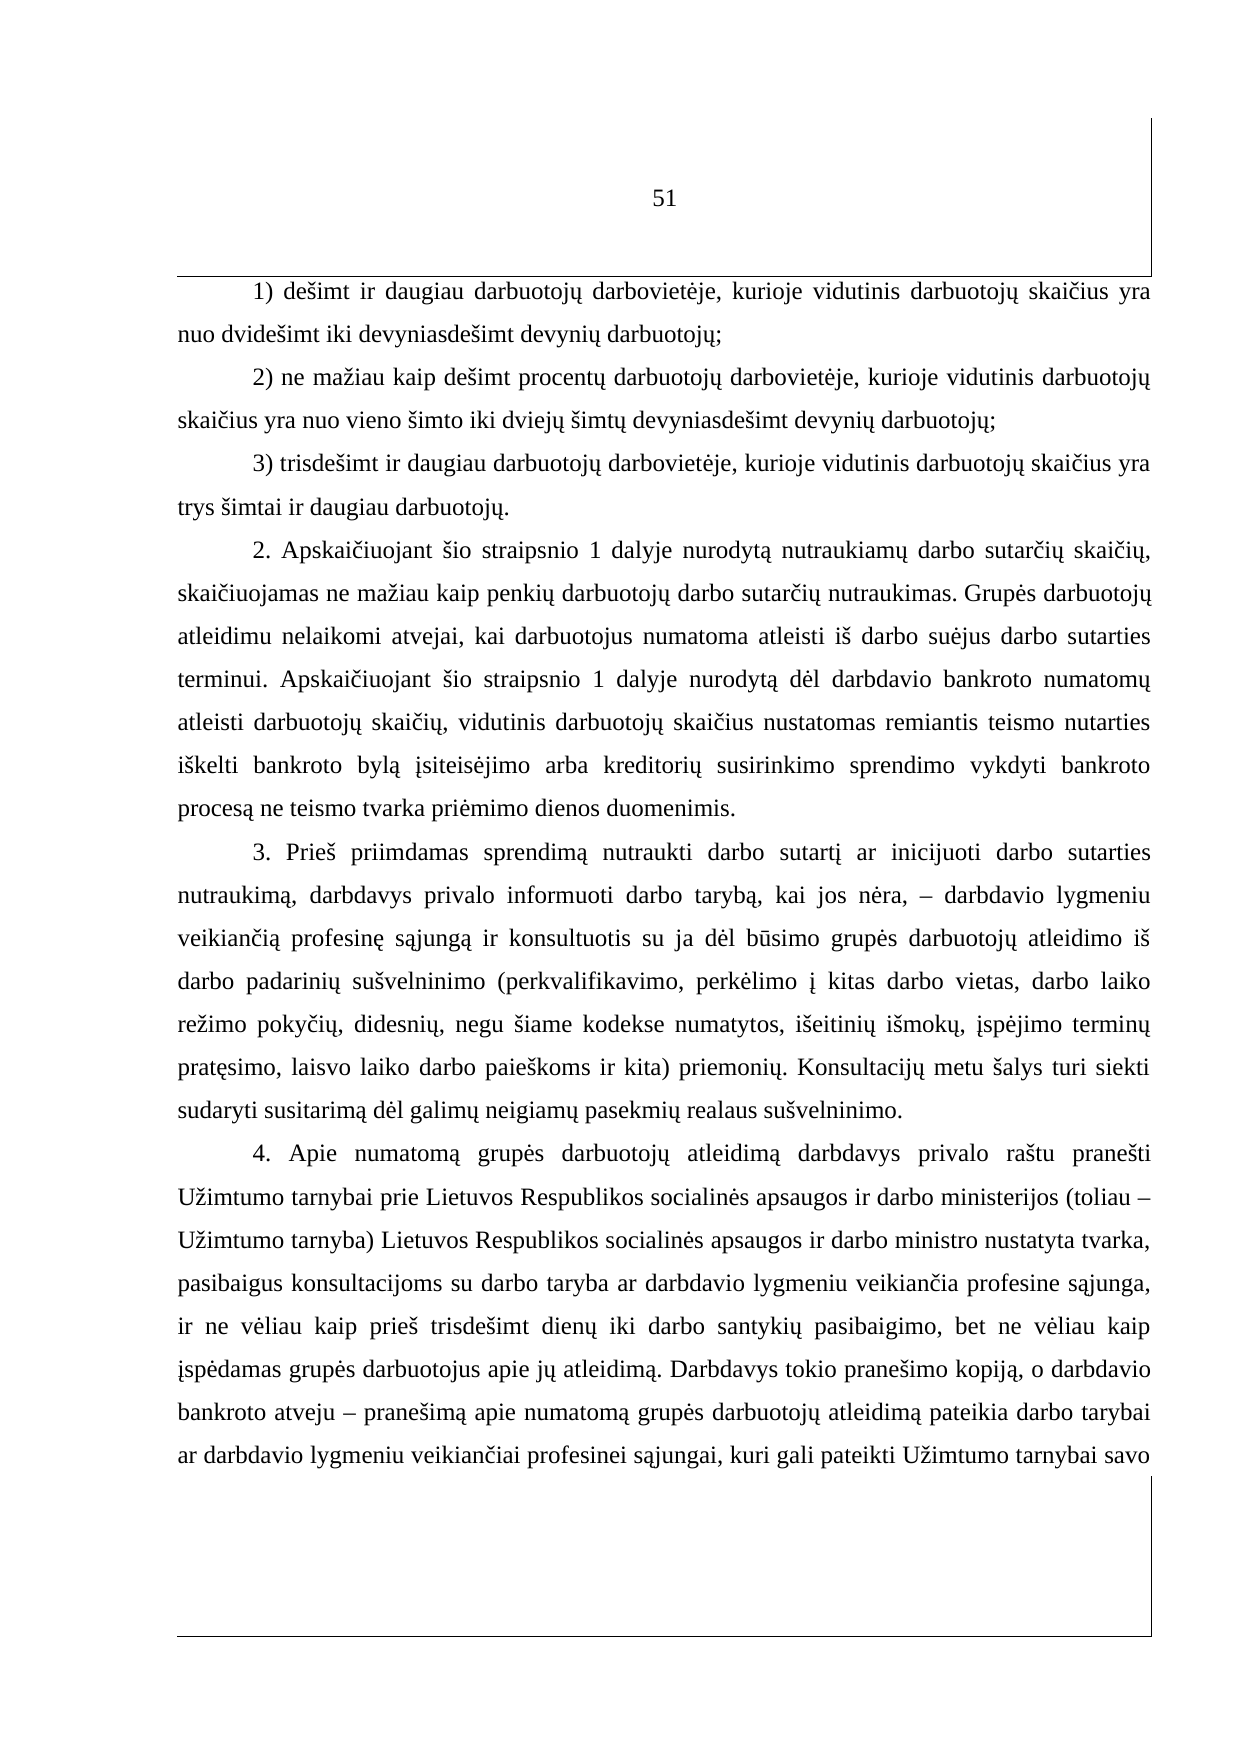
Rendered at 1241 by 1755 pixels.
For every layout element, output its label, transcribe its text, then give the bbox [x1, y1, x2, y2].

text 1) dešimt ir daugiau darbuotojų darbovietėje, kurioje vidutinis darbuotojų skaičius yra nuo dvidešimt iki devyniasdešimt devynių darbuotojų; [177, 276, 1152, 348]
text 2. Apskaičiuojant šio straipsnio 1 dalyje nurodytą nutraukiamų darbo sutarčių skaičių, skaičiuojamas ne mažiau kaip penkių darbuotojų darbo sutarčių nutraukimas. Grupės darbuotojų atleidimu nelaikomi atvejai, kai darbuotojus numatoma atleisti iš darbo suėjus darbo sutarties terminui. Apskaičiuojant šio straipsnio 1 dalyje nurodytą dėl darbdavio bankroto numatomų atleisti darbuotojų skaičių, vidutinis darbuotojų skaičius nustatomas remiantis teismo nutarties iškelti bankroto bylą įsiteisėjimo arba kreditorių susirinkimo sprendimo vykdyti bankroto procesą ne teismo tvarka priėmimo dienos duomenimis. [177, 535, 1152, 822]
text 4. Apie numatomą grupės darbuotojų atleidimą darbdavys privalo raštu pranešti Užimtumo tarnybai prie Lietuvos Respublikos socialinės apsaugos ir darbo ministerijos (toliau – Užimtumo tarnyba) Lietuvos Respublikos socialinės apsaugos ir darbo ministro nustatyta tvarka, pasibaigus konsultacijoms su darbo taryba ar darbdavio lygmeniu veikiančia profesine sąjunga, ir ne vėliau kaip prieš trisdešimt dienų iki darbo santykių pasibaigimo, bet ne vėliau kaip įspėdamas grupės darbuotojus apie jų atleidimą. Darbdavys tokio pranešimo kopiją, o darbdavio bankroto atveju – pranešimą apie numatomą grupės darbuotojų atleidimą pateikia darbo tarybai ar darbdavio lygmeniu veikiančiai profesinei sąjungai, kuri gali pateikti Užimtumo tarnybai savo [177, 1138, 1152, 1469]
text 3. Prieš priimdamas sprendimą nutraukti darbo sutartį ar inicijuoti darbo sutarties nutraukimą, darbdavys privalo informuoti darbo tarybą, kai jos nėra, – darbdavio lygmeniu veikiančią profesinę sąjungą ir konsultuotis su ja dėl būsimo grupės darbuotojų atleidimo iš darbo padarinių sušvelninimo (perkvalifikavimo, perkėlimo į kitas darbo vietas, darbo laiko režimo pokyčių, didesnių, negu šiame kodekse numatytos, išeitinių išmokų, įspėjimo terminų pratęsimo, laisvo laiko darbo paieškoms ir kita) priemonių. Konsultacijų metu šalys turi siekti sudaryti susitarimą dėl galimų neigiamų pasekmių realaus sušvelninimo. [177, 837, 1152, 1124]
text 2) ne mažiau kaip dešimt procentų darbuotojų darbovietėje, kurioje vidutinis darbuotojų skaičius yra nuo vieno šimto iki dviejų šimtų devyniasdešimt devynių darbuotojų; [177, 362, 1152, 434]
text 3) trisdešimt ir daugiau darbuotojų darbovietėje, kurioje vidutinis darbuotojų skaičius yra trys šimtai ir daugiau darbuotojų. [177, 448, 1152, 520]
